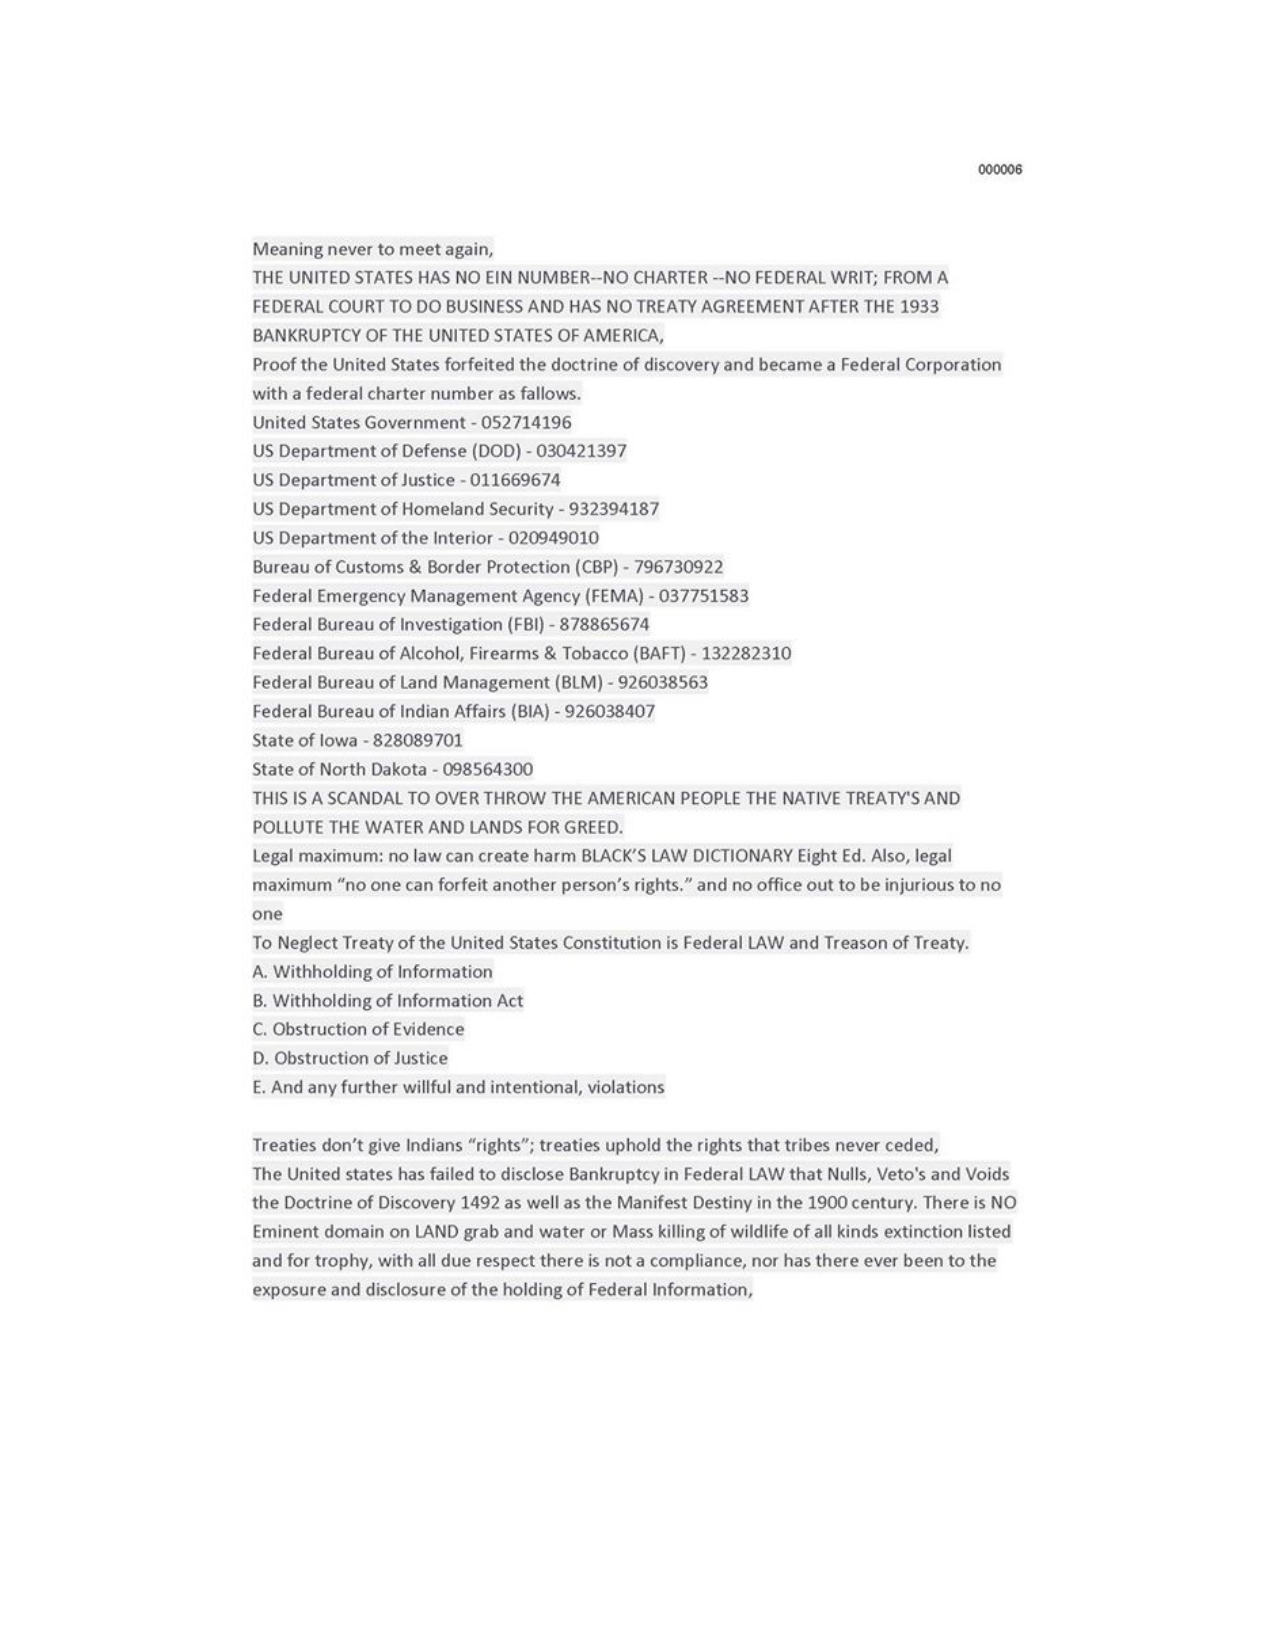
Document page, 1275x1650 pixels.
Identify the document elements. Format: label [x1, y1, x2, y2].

picture [134, 118, 1141, 1420]
